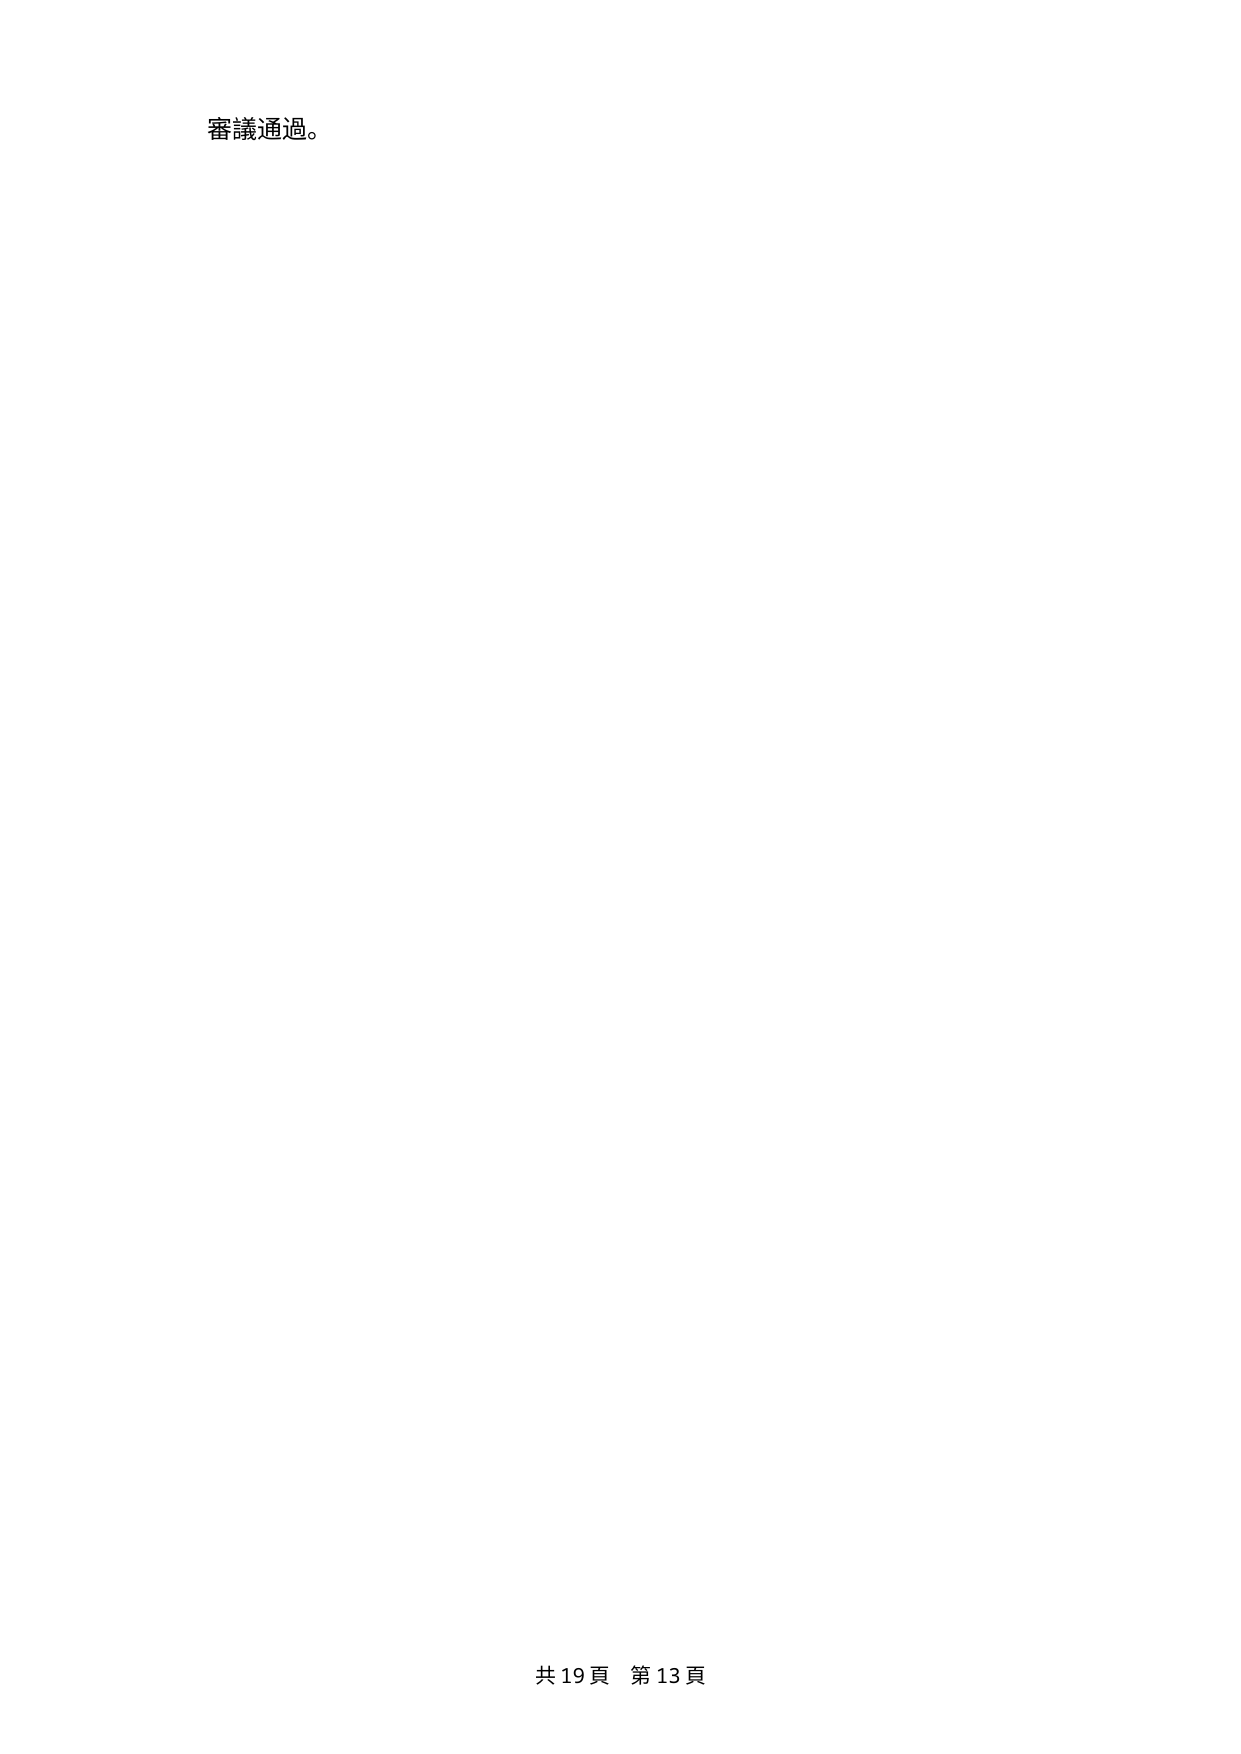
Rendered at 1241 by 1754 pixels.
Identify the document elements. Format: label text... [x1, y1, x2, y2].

text 審議通過。 [206, 86, 1122, 148]
